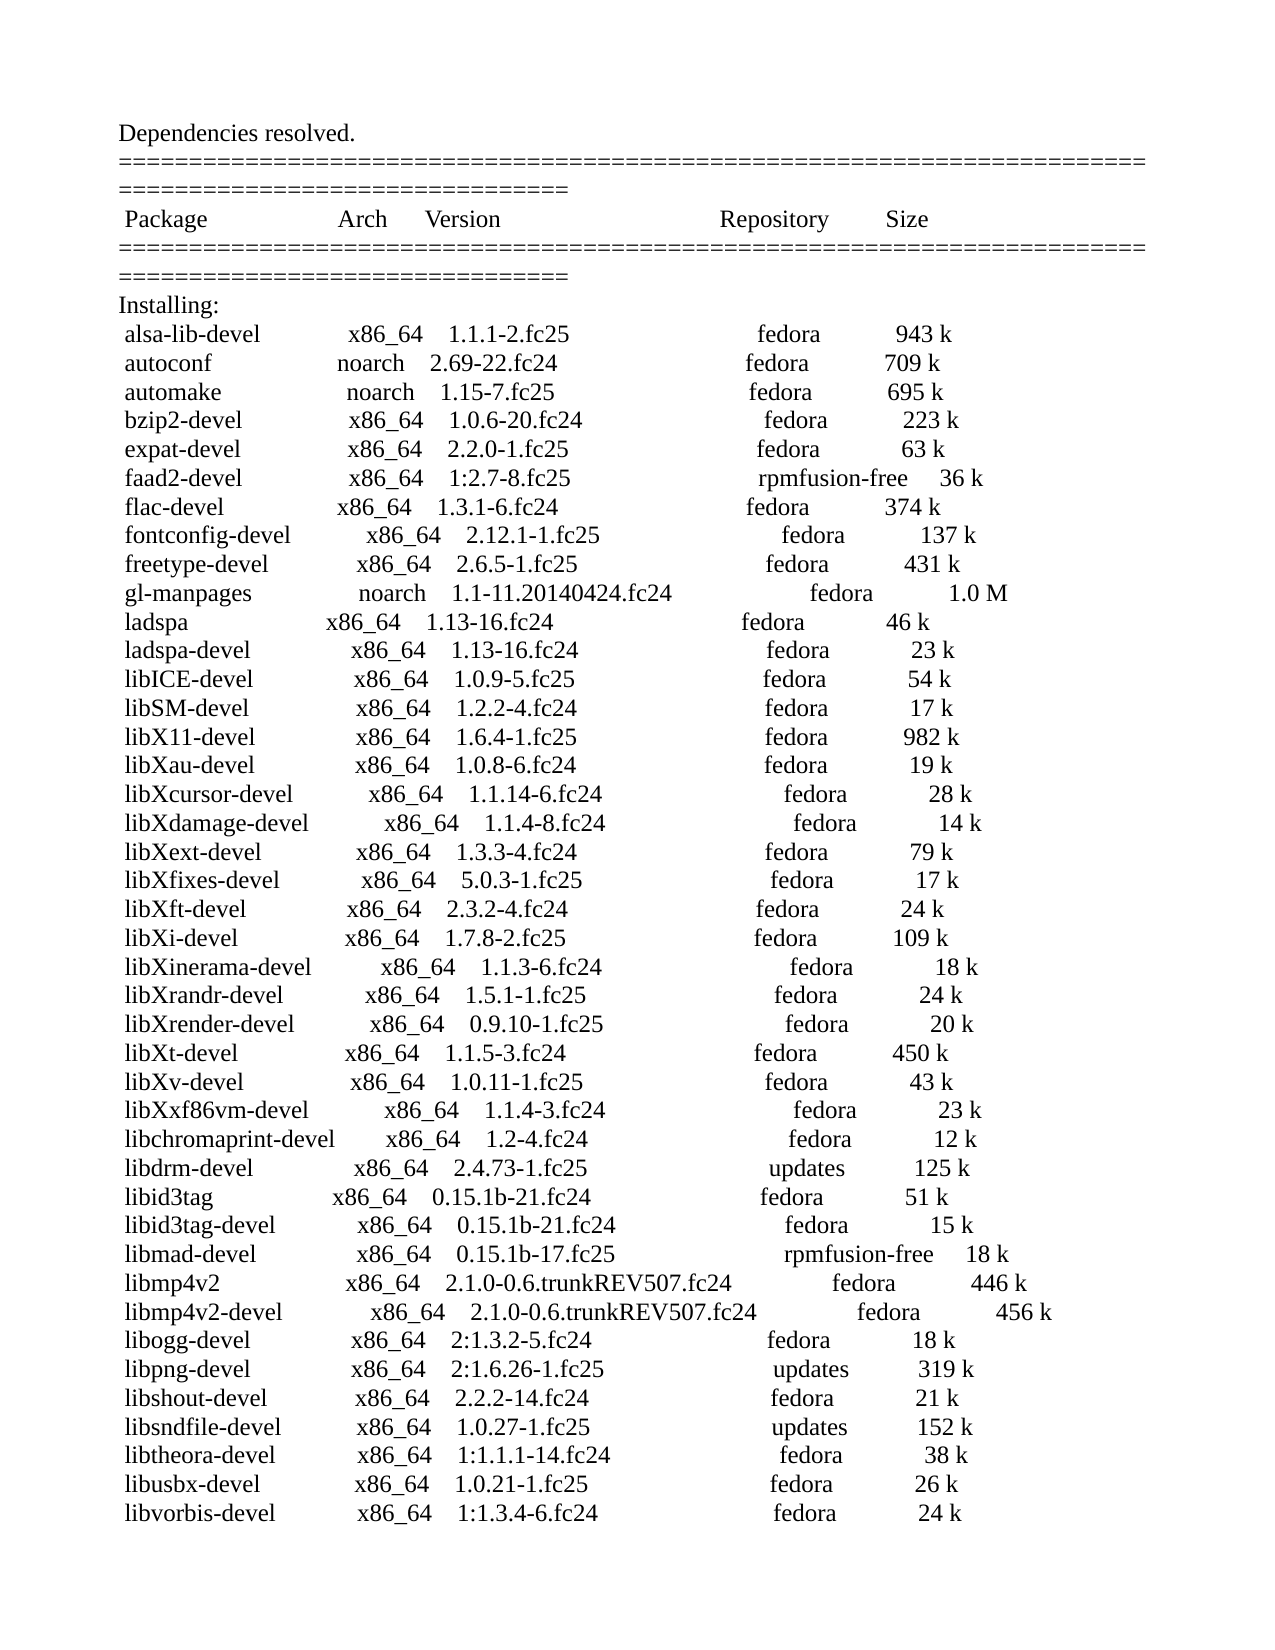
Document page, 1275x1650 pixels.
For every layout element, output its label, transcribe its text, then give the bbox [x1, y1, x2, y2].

text libXdamage-devel x86_64 1.1.4-8.fc24 fedora 14 k [118, 808, 1157, 837]
text ========================================================================================================= [118, 147, 1157, 204]
text libXfixes-devel x86_64 5.0.3-1.fc25 fedora 17 k [118, 866, 1157, 894]
text ladspa x86_64 1.13-16.fc24 fedora 46 k [118, 607, 1157, 636]
text libmp4v2-devel x86_64 2.1.0-0.6.trunkREV507.fc24 fedora 456 k [118, 1297, 1157, 1326]
text Installing: [118, 291, 1157, 319]
text libsndfile-devel x86_64 1.0.27-1.fc25 updates 152 k [118, 1412, 1157, 1441]
text bzip2-devel x86_64 1.0.6-20.fc24 fedora 223 k [118, 406, 1157, 434]
text autoconf noarch 2.69-22.fc24 fedora 709 k [118, 348, 1157, 377]
text ========================================================================================================= [118, 233, 1157, 291]
text flac-devel x86_64 1.3.1-6.fc24 fedora 374 k [118, 492, 1157, 521]
text libXinerama-devel x86_64 1.1.3-6.fc24 fedora 18 k [118, 952, 1157, 981]
text libXi-devel x86_64 1.7.8-2.fc25 fedora 109 k [118, 923, 1157, 952]
text libid3tag x86_64 0.15.1b-21.fc24 fedora 51 k [118, 1182, 1157, 1211]
text faad2-devel x86_64 1:2.7-8.fc25 rpmfusion-free 36 k [118, 463, 1157, 492]
text Package Arch Version Repository Size [118, 204, 1157, 233]
text libXrandr-devel x86_64 1.5.1-1.fc25 fedora 24 k [118, 981, 1157, 1009]
text libid3tag-devel x86_64 0.15.1b-21.fc24 fedora 15 k [118, 1211, 1157, 1239]
text libchromaprint-devel x86_64 1.2-4.fc24 fedora 12 k [118, 1124, 1157, 1153]
text libXau-devel x86_64 1.0.8-6.fc24 fedora 19 k [118, 751, 1157, 779]
text alsa-lib-devel x86_64 1.1.1-2.fc25 fedora 943 k [118, 319, 1157, 348]
text libXext-devel x86_64 1.3.3-4.fc24 fedora 79 k [118, 837, 1157, 866]
text libogg-devel x86_64 2:1.3.2-5.fc24 fedora 18 k [118, 1326, 1157, 1354]
text libXft-devel x86_64 2.3.2-4.fc24 fedora 24 k [118, 894, 1157, 923]
text gl-manpages noarch 1.1-11.20140424.fc24 fedora 1.0 M [118, 578, 1157, 607]
text libXxf86vm-devel x86_64 1.1.4-3.fc24 fedora 23 k [118, 1096, 1157, 1124]
text libmp4v2 x86_64 2.1.0-0.6.trunkREV507.fc24 fedora 446 k [118, 1268, 1157, 1297]
text libXcursor-devel x86_64 1.1.14-6.fc24 fedora 28 k [118, 779, 1157, 808]
text libshout-devel x86_64 2.2.2-14.fc24 fedora 21 k [118, 1383, 1157, 1412]
text Dependencies resolved. [118, 118, 1157, 147]
text libpng-devel x86_64 2:1.6.26-1.fc25 updates 319 k [118, 1354, 1157, 1383]
text libvorbis-devel x86_64 1:1.3.4-6.fc24 fedora 24 k [118, 1498, 1157, 1527]
text libusbx-devel x86_64 1.0.21-1.fc25 fedora 26 k [118, 1469, 1157, 1498]
text libmad-devel x86_64 0.15.1b-17.fc25 rpmfusion-free 18 k [118, 1239, 1157, 1268]
text libX11-devel x86_64 1.6.4-1.fc25 fedora 982 k [118, 722, 1157, 751]
text libXt-devel x86_64 1.1.5-3.fc24 fedora 450 k [118, 1038, 1157, 1067]
text automake noarch 1.15-7.fc25 fedora 695 k [118, 377, 1157, 406]
text libSM-devel x86_64 1.2.2-4.fc24 fedora 17 k [118, 693, 1157, 722]
text libtheora-devel x86_64 1:1.1.1-14.fc24 fedora 38 k [118, 1441, 1157, 1469]
text fontconfig-devel x86_64 2.12.1-1.fc25 fedora 137 k [118, 521, 1157, 549]
text expat-devel x86_64 2.2.0-1.fc25 fedora 63 k [118, 434, 1157, 463]
text freetype-devel x86_64 2.6.5-1.fc25 fedora 431 k [118, 549, 1157, 578]
text libdrm-devel x86_64 2.4.73-1.fc25 updates 125 k [118, 1153, 1157, 1182]
text ladspa-devel x86_64 1.13-16.fc24 fedora 23 k [118, 636, 1157, 664]
text libXrender-devel x86_64 0.9.10-1.fc25 fedora 20 k [118, 1009, 1157, 1038]
text libICE-devel x86_64 1.0.9-5.fc25 fedora 54 k [118, 664, 1157, 693]
text libXv-devel x86_64 1.0.11-1.fc25 fedora 43 k [118, 1067, 1157, 1096]
